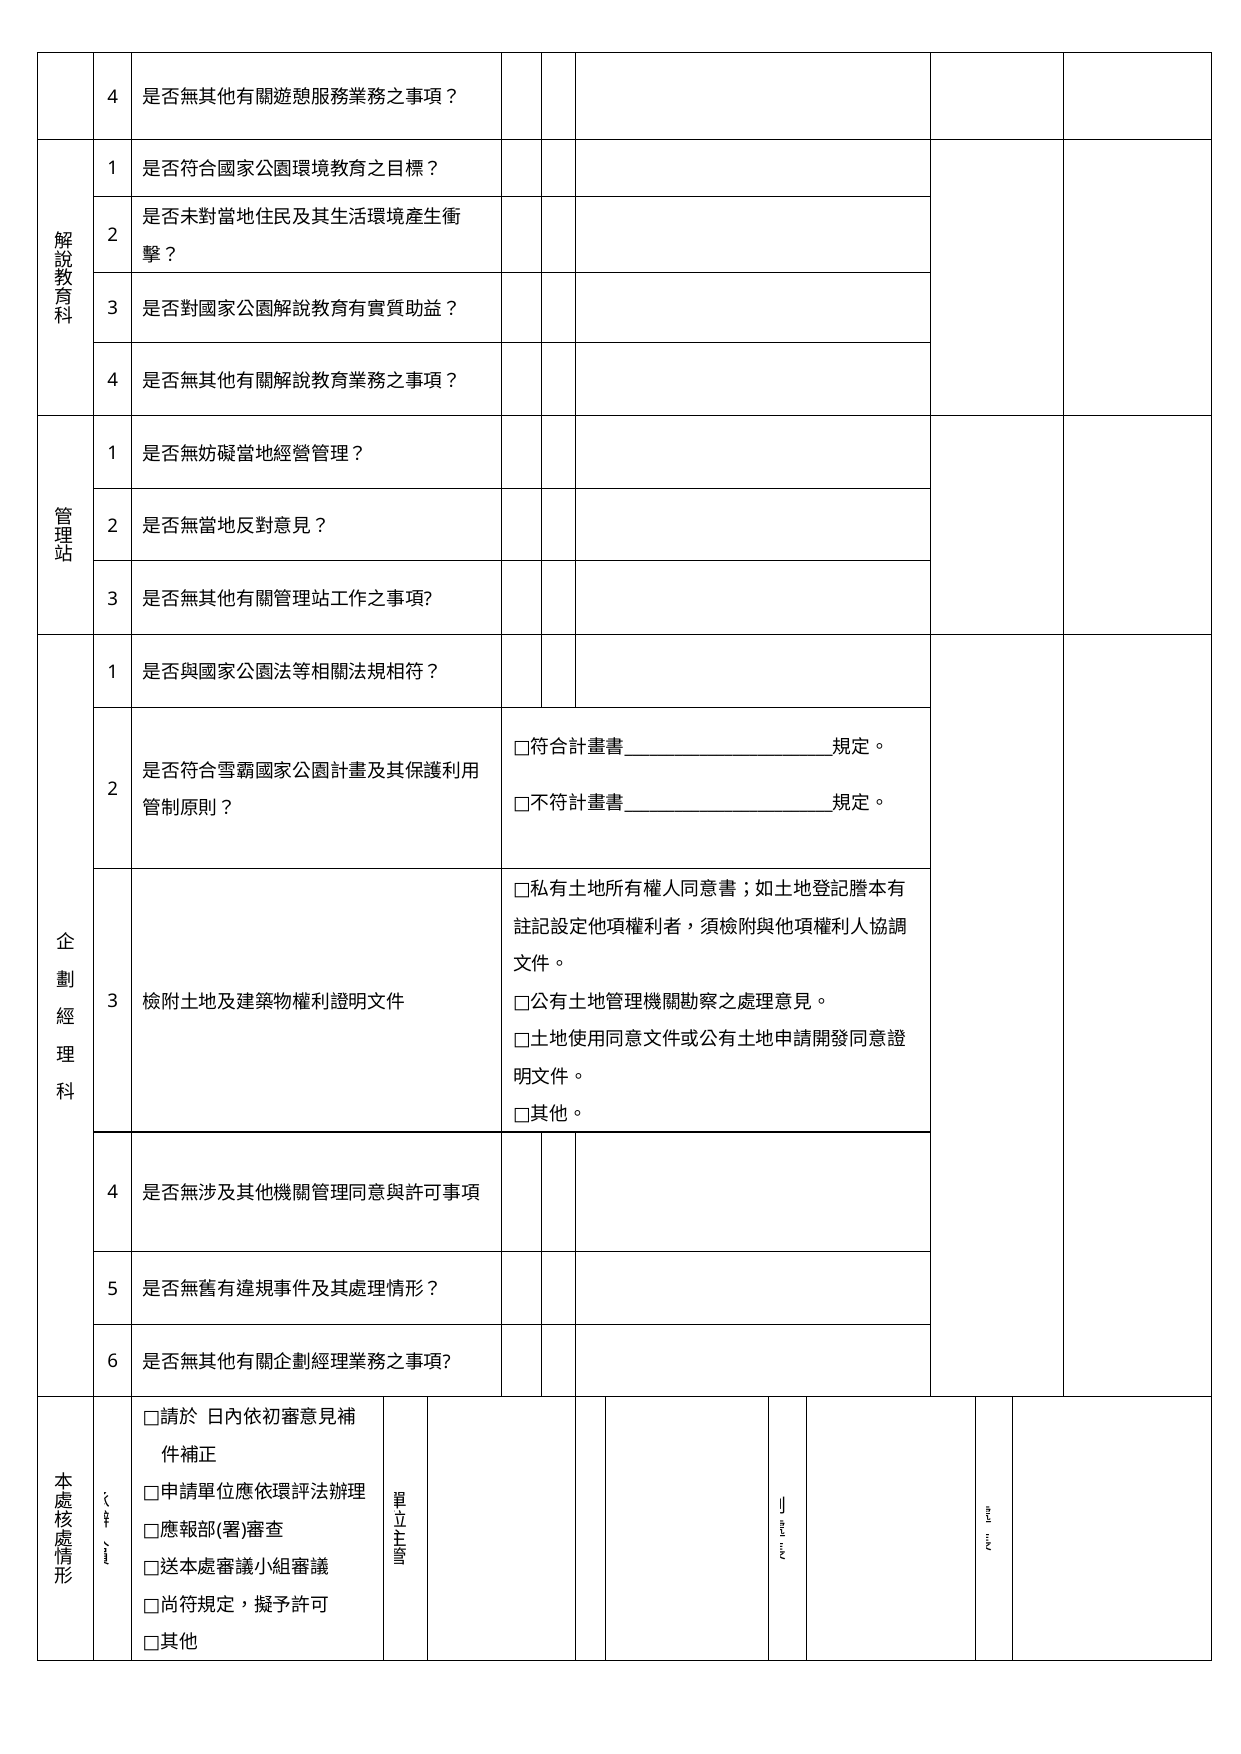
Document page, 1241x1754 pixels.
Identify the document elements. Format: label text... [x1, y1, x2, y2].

table_cell 1 [94, 416, 131, 488]
table_cell 是否無妨礙當地經營管理？ [132, 416, 501, 488]
table_cell 遊憩服務科 [38, 53, 93, 138]
table_cell □私有土地所有權人同意書；如土地登記謄本有註記設定他項權利者，須檢附與他項權利人協調文件。 □公有土地管理機關勘察之處理意見。 □土地使用同意文件或公有土地申請開發同意證明文件。 □其他。 [502, 869, 930, 1131]
table_cell [502, 561, 541, 634]
table_cell 檢附土地及建築物權利證明文件 [132, 869, 501, 1131]
table_cell [807, 1397, 975, 1659]
table_cell [542, 273, 575, 342]
table_cell 是否無舊有違規事件及其處理情形？ [132, 1252, 501, 1323]
table_cell [542, 635, 575, 707]
table_cell [542, 1252, 575, 1323]
table_cell [502, 273, 541, 342]
table_cell [576, 561, 930, 634]
table_cell [502, 1252, 541, 1323]
table_cell 5 [94, 1252, 131, 1323]
table_cell [576, 1325, 930, 1396]
table_cell [542, 1325, 575, 1396]
table_cell 單位主管 [384, 1397, 427, 1659]
table_cell 3 [94, 273, 131, 342]
table_cell □請於 日內依初審意見補件補正 □申請單位應依環評法辦理 □應報部(署)審查 □送本處審議小組審議 □尚符規定，擬予許可 □其他 [132, 1397, 383, 1659]
table_cell [502, 53, 541, 138]
table_cell [502, 489, 541, 560]
table_cell [542, 561, 575, 634]
table_cell [542, 489, 575, 560]
table_cell 是否無其他有關管理站工作之事項? [132, 561, 501, 634]
table_cell 6 [94, 1325, 131, 1396]
table_cell [1013, 1397, 1211, 1659]
table_cell 管理站 [38, 416, 93, 634]
table_cell [576, 140, 930, 196]
table_cell [1064, 53, 1211, 138]
table_cell 1 [94, 140, 131, 196]
table_cell [542, 416, 575, 488]
table_cell 秘書 [576, 1397, 605, 1659]
table_cell [576, 343, 930, 415]
table_cell 解說教育科 [38, 140, 93, 415]
table_cell 是否無其他有關解說教育業務之事項？ [132, 343, 501, 415]
table_cell [542, 53, 575, 138]
table_cell 處長 [976, 1397, 1012, 1659]
table_cell 2 [94, 489, 131, 560]
table_cell 是否無涉及其他機關管理同意與許可事項 [132, 1133, 501, 1251]
table_cell [1064, 635, 1211, 1396]
table_cell □符合計畫書_________________________規定。 □不符計畫書_________________________規定。 [502, 708, 930, 868]
table_cell [606, 1397, 768, 1659]
table_cell 是否無當地反對意見？ [132, 489, 501, 560]
table_cell [931, 635, 1063, 1396]
table_cell [542, 140, 575, 196]
table_cell [576, 1252, 930, 1323]
table_cell [502, 140, 541, 196]
table_cell 是否無其他有關企劃經理業務之事項? [132, 1325, 501, 1396]
table_cell [542, 197, 575, 272]
table_cell 是否未對當地住民及其生活環境產生衝擊？ [132, 197, 501, 272]
table_cell [542, 1133, 575, 1251]
table_cell 1 [94, 635, 131, 707]
table_cell 是否符合國家公園環境教育之目標？ [132, 140, 501, 196]
table_cell [502, 197, 541, 272]
table_cell [576, 489, 930, 560]
table_cell 2 [94, 708, 131, 868]
table_cell [576, 635, 930, 707]
table_cell [428, 1397, 575, 1659]
table_cell [576, 197, 930, 272]
table_cell 是否與國家公園法等相關法規相符？ [132, 635, 501, 707]
table_cell [931, 53, 1063, 138]
table_cell 是否對國家公園解說教育有實質助益？ [132, 273, 501, 342]
table_cell [931, 140, 1063, 415]
table_cell [1064, 140, 1211, 415]
table_cell [502, 1133, 541, 1251]
table_cell [576, 53, 930, 138]
table_cell [576, 1133, 930, 1251]
table_cell [502, 635, 541, 707]
table_cell [502, 343, 541, 415]
table_cell 企劃經理科 [38, 635, 93, 1396]
table_cell 本處核處情形 [38, 1397, 93, 1659]
table_cell 副 處 長 [769, 1397, 806, 1659]
table_cell 是否符合雪霸國家公園計畫及其保護利用管制原則？ [132, 708, 501, 868]
table_cell [1064, 416, 1211, 634]
table_cell 3 [94, 561, 131, 634]
table_cell 3 [94, 869, 131, 1131]
table_cell [931, 416, 1063, 634]
table_cell [502, 416, 541, 488]
table_cell 4 [94, 343, 131, 415]
table_cell 2 [94, 197, 131, 272]
table_cell [542, 343, 575, 415]
table_cell 4 [94, 1133, 131, 1251]
table_cell 4 [94, 53, 131, 138]
table_cell [576, 273, 930, 342]
table_cell [576, 416, 930, 488]
table_cell [502, 1325, 541, 1396]
table_cell 是否無其他有關遊憩服務業務之事項？ [132, 53, 501, 138]
table_cell 承辦人員 [94, 1397, 131, 1659]
